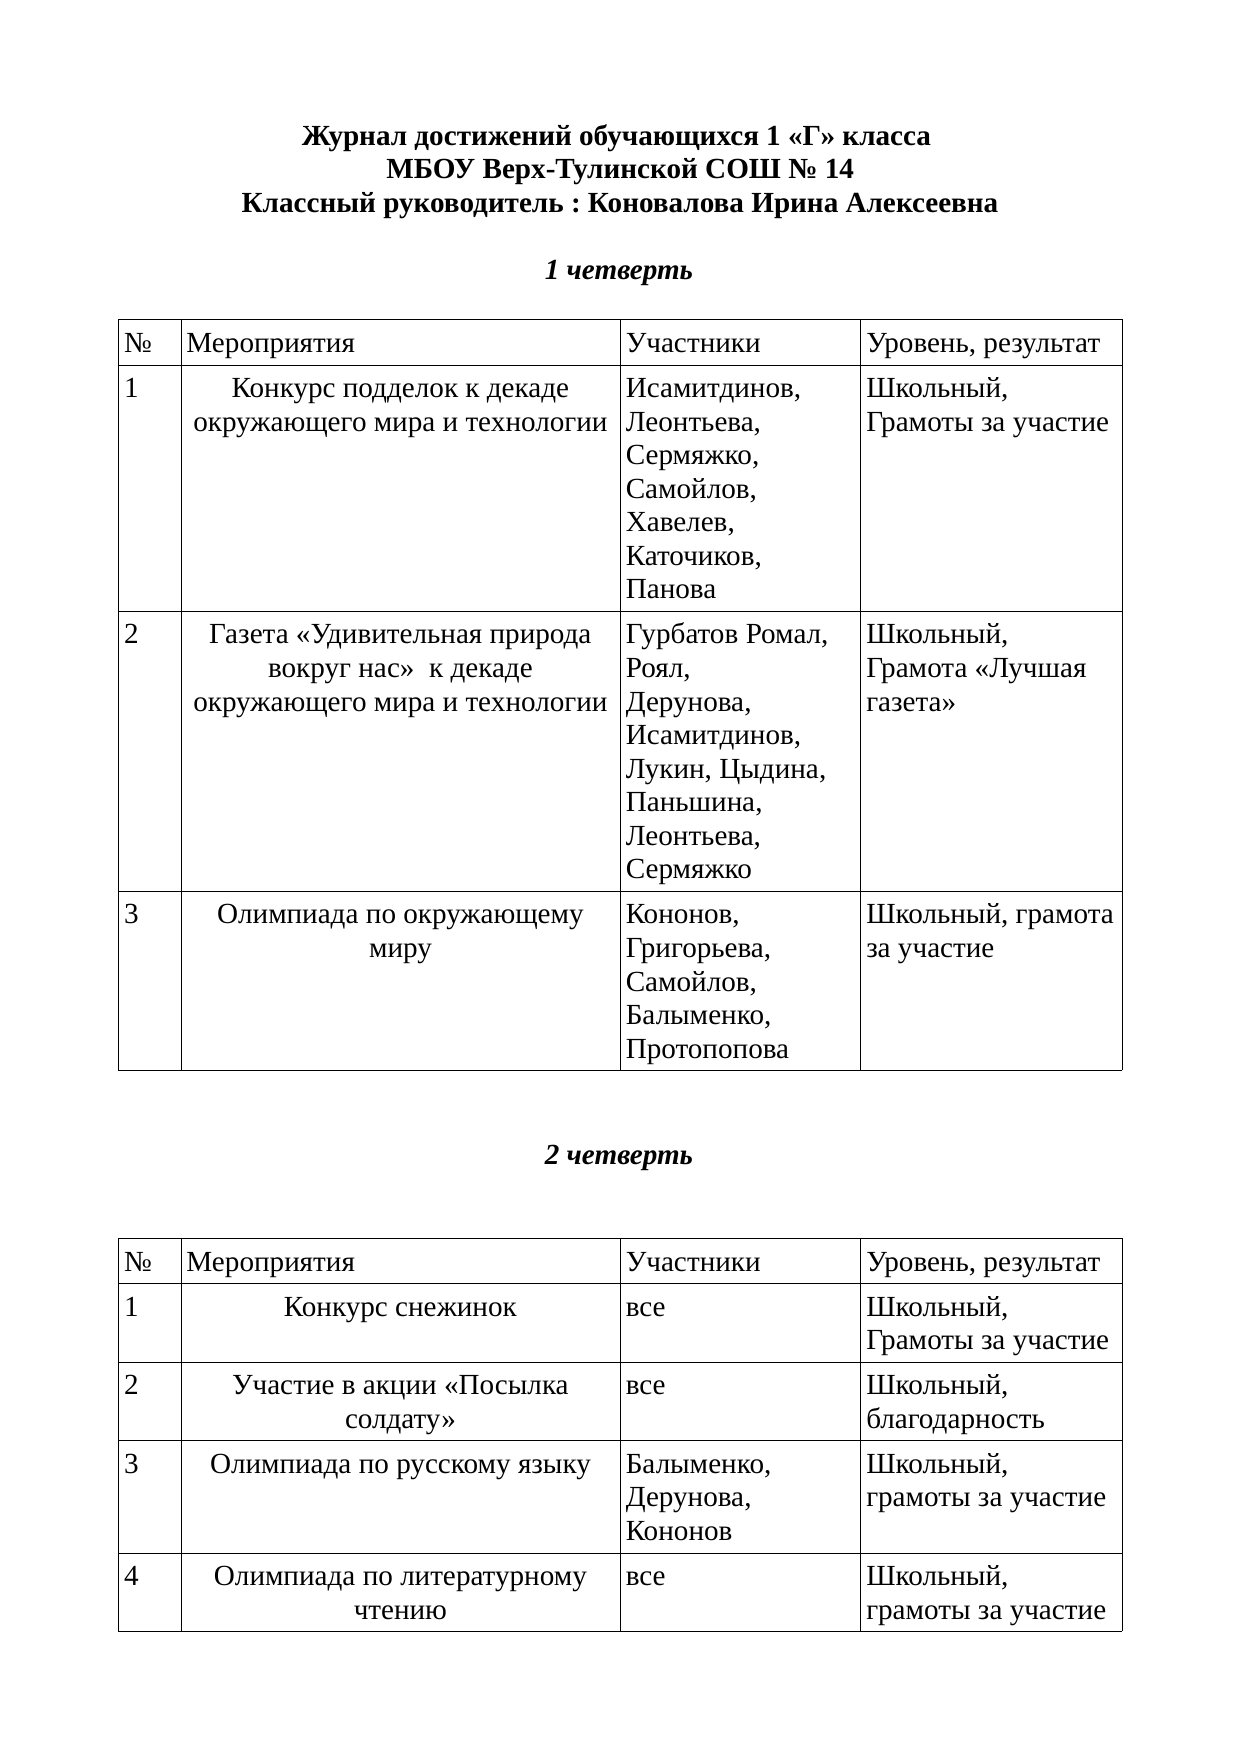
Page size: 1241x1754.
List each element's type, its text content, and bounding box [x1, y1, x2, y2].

table_cell все [621, 1284, 860, 1362]
table_header № [119, 1239, 181, 1283]
table_cell все [621, 1554, 860, 1631]
table_header Мероприятия [182, 1239, 620, 1283]
table_cell Школьный, грамоты за участие [861, 1554, 1122, 1631]
table_header Уровень, результат [861, 320, 1122, 364]
table_cell Школьный, Грамоты за участие [861, 1284, 1122, 1362]
table_cell Балыменко, Дерунова, Кононов [621, 1441, 860, 1552]
table_cell Школьный, благодарность [861, 1363, 1122, 1440]
text 2 четверть [118, 1137, 1122, 1171]
table_cell Олимпиада по литературному чтению [182, 1554, 620, 1631]
table_cell Кононов, Григорьева, Самойлов, Балыменко, Протопопова [621, 892, 860, 1070]
text Классный руководитель : Коновалова Ирина Алексеевна [118, 185, 1122, 219]
table_cell 3 [119, 892, 181, 1070]
text Журнал достижений обучающихся 1 «Г» класса [118, 118, 1122, 152]
text 1 четверть [118, 252, 1122, 286]
table_cell Олимпиада по окружающему миру [182, 892, 620, 1070]
table_header Участники [621, 1239, 860, 1283]
table_cell Исамитдинов, Леонтьева, Сермяжко, Самойлов, Хавелев, Каточиков, Панова [621, 366, 860, 611]
table_cell Школьный, грамота за участие [861, 892, 1122, 1070]
table_cell 1 [119, 1284, 181, 1362]
text МБОУ Верх-Тулинской СОШ № 14 [118, 152, 1122, 185]
table_header Участники [621, 320, 860, 364]
table_cell Олимпиада по русскому языку [182, 1441, 620, 1552]
table_header Мероприятия [182, 320, 620, 364]
table_cell Школьный, Грамоты за участие [861, 366, 1122, 611]
table_cell 2 [119, 612, 181, 891]
table_cell все [621, 1363, 860, 1440]
table_cell Газета «Удивительная природа вокруг нас» к декаде окружающего мира и технологии [182, 612, 620, 891]
table_header Уровень, результат [861, 1239, 1122, 1283]
table_cell Гурбатов Ромал, Роял, Дерунова, Исамитдинов, Лукин, Цыдина, Паньшина, Леонтьева, Сермяжко [621, 612, 860, 891]
table_cell Конкурс подделок к декаде окружающего мира и технологии [182, 366, 620, 611]
table_cell Участие в акции «Посылка солдату» [182, 1363, 620, 1440]
table_cell 1 [119, 366, 181, 611]
table_cell Школьный, Грамота «Лучшая газета» [861, 612, 1122, 891]
table_cell Школьный, грамоты за участие [861, 1441, 1122, 1552]
table_cell Конкурс снежинок [182, 1284, 620, 1362]
table_cell 2 [119, 1363, 181, 1440]
table_cell 4 [119, 1554, 181, 1631]
table_header № [119, 320, 181, 364]
table_cell 3 [119, 1441, 181, 1552]
